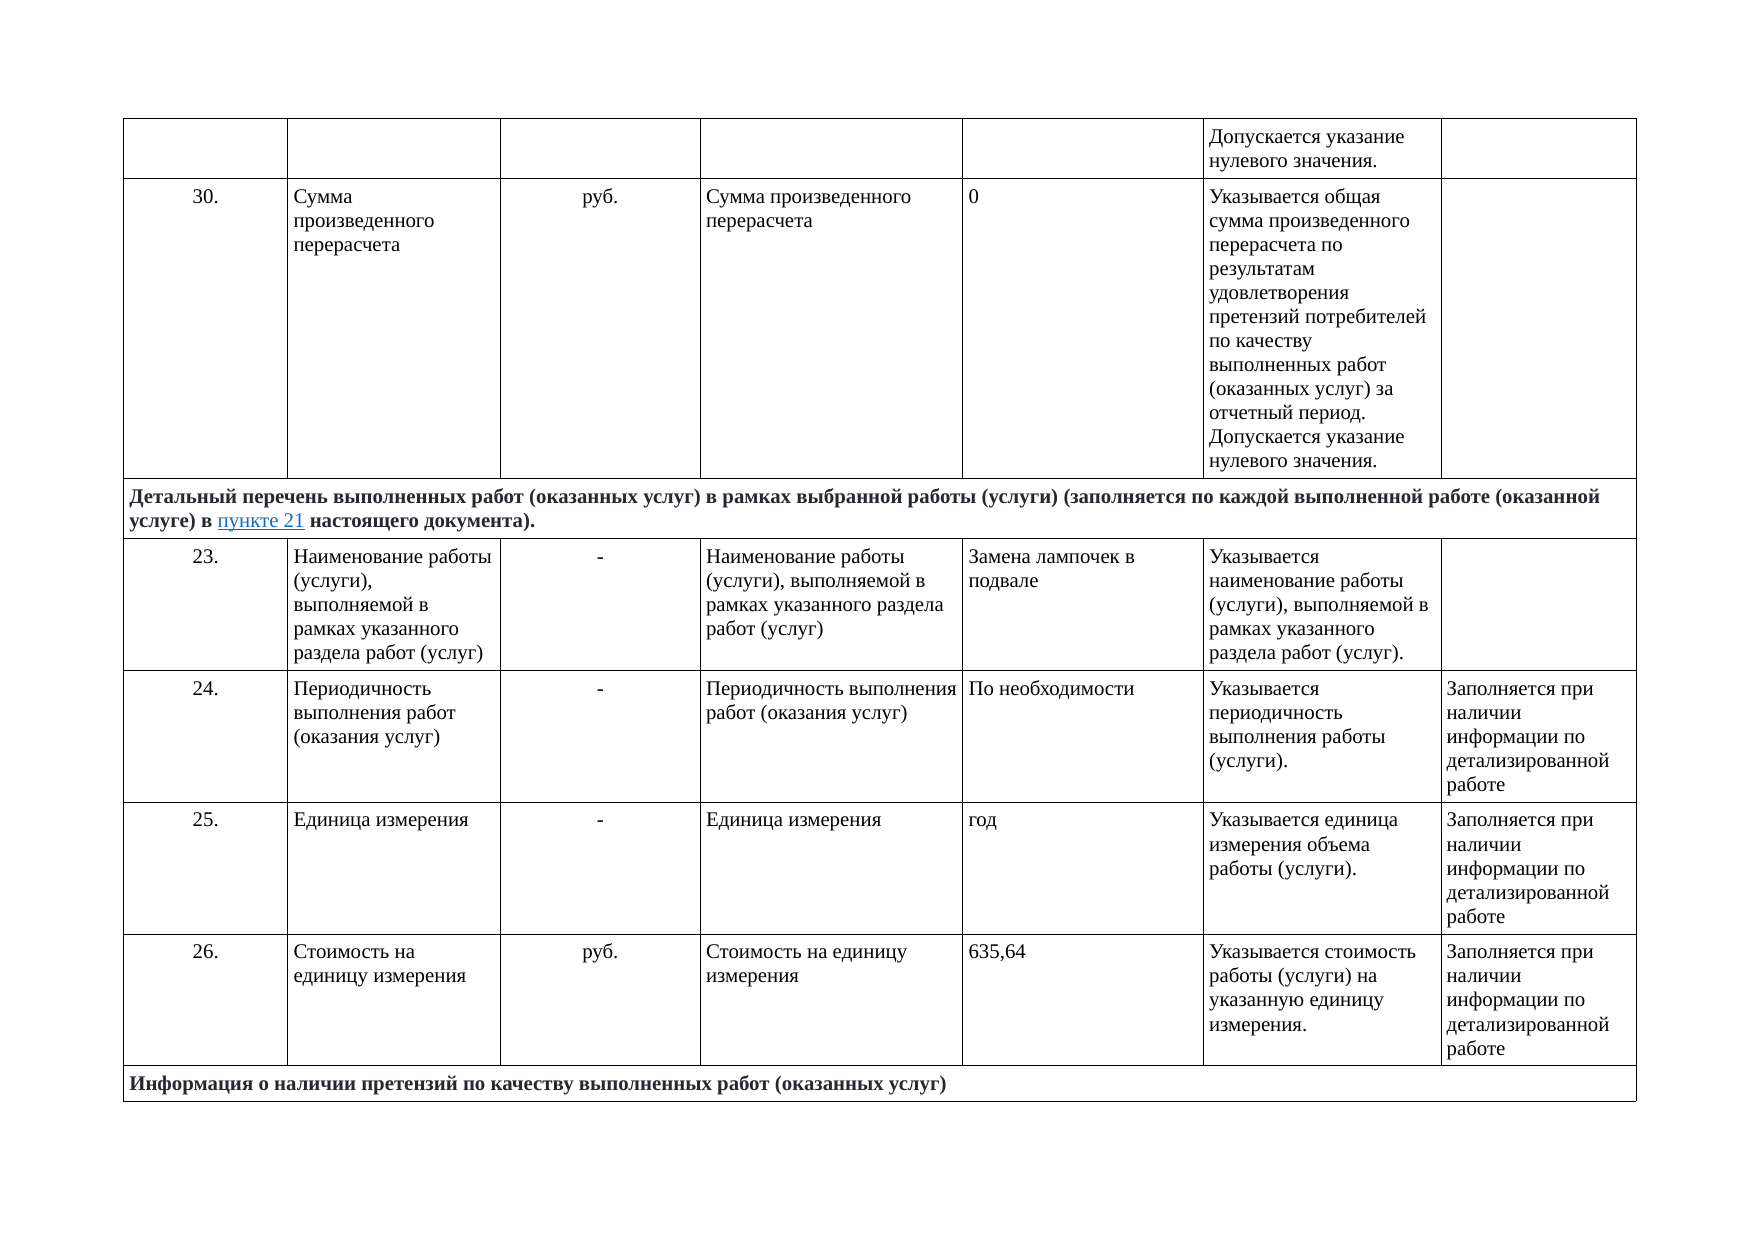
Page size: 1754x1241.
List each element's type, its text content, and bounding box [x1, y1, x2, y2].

table_cell Сумма произведенного перерасчета [701, 179, 962, 478]
table_cell Стоимость на единицу измерения [288, 935, 500, 1065]
table_cell Заполняется при наличии информации по детализированной работе [1442, 935, 1636, 1065]
table_cell руб. [501, 179, 700, 478]
table_cell Единица измерения [288, 803, 500, 933]
table_cell 25. [124, 803, 287, 933]
table_cell Информация о наличии претензий по качеству выполненных работ (оказанных услуг) [124, 1066, 1636, 1101]
table_cell 23. [124, 539, 287, 670]
table_cell - [501, 539, 700, 670]
table_cell Допускается указание нулевого значения. [1204, 119, 1441, 178]
table_cell [1442, 119, 1636, 178]
table_cell Указывается периодичность выполнения работы (услуги). [1204, 671, 1441, 802]
table_cell 26. [124, 935, 287, 1065]
table_cell [963, 119, 1203, 178]
table_cell [1442, 539, 1636, 670]
table_cell [288, 119, 500, 178]
table_cell [1442, 179, 1636, 478]
table_cell Периодичность выполнения работ (оказания услуг) [701, 671, 962, 802]
table_cell [501, 119, 700, 178]
table_cell Наименование работы (услуги), выполняемой в рамках указанного раздела работ (услуг) [288, 539, 500, 670]
table_cell Указывается общая сумма произведенного перерасчета по результатам удовлетворения претензий потребителей по качеству выполненных работ (оказанных услуг) за отчетный период. Допускается указание нулевого значения. [1204, 179, 1441, 478]
table_cell 30. [124, 179, 287, 478]
table_cell Указывается стоимость работы (услуги) на указанную единицу измерения. [1204, 935, 1441, 1065]
table_cell 0 [963, 179, 1203, 478]
table_cell 635,64 [963, 935, 1203, 1065]
table_cell Заполняется при наличии информации по детализированной работе [1442, 671, 1636, 802]
table_cell год [963, 803, 1203, 933]
table_cell Единица измерения [701, 803, 962, 933]
table_cell Указывается единица измерения объема работы (услуги). [1204, 803, 1441, 933]
table_cell - [501, 671, 700, 802]
table_cell Указывается наименование работы (услуги), выполняемой в рамках указанного раздела работ (услуг). [1204, 539, 1441, 670]
table_cell - [501, 803, 700, 933]
table_cell Детальный перечень выполненных работ (оказанных услуг) в рамках выбранной работы (услуги) (заполняется по каждой выполненной работе (оказанной услуге) в пункте 21 настоящего документа). [124, 479, 1636, 538]
table_cell руб. [501, 935, 700, 1065]
table_cell [701, 119, 962, 178]
table_cell [124, 119, 287, 178]
table_cell Сумма произведенного перерасчета [288, 179, 500, 478]
table_cell Заполняется при наличии информации по детализированной работе [1442, 803, 1636, 933]
table_cell 24. [124, 671, 287, 802]
table_cell Стоимость на единицу измерения [701, 935, 962, 1065]
table_cell По необходимости [963, 671, 1203, 802]
table_cell Замена лампочек в подвале [963, 539, 1203, 670]
table_cell Периодичность выполнения работ (оказания услуг) [288, 671, 500, 802]
table_cell Наименование работы (услуги), выполняемой в рамках указанного раздела работ (услуг) [701, 539, 962, 670]
